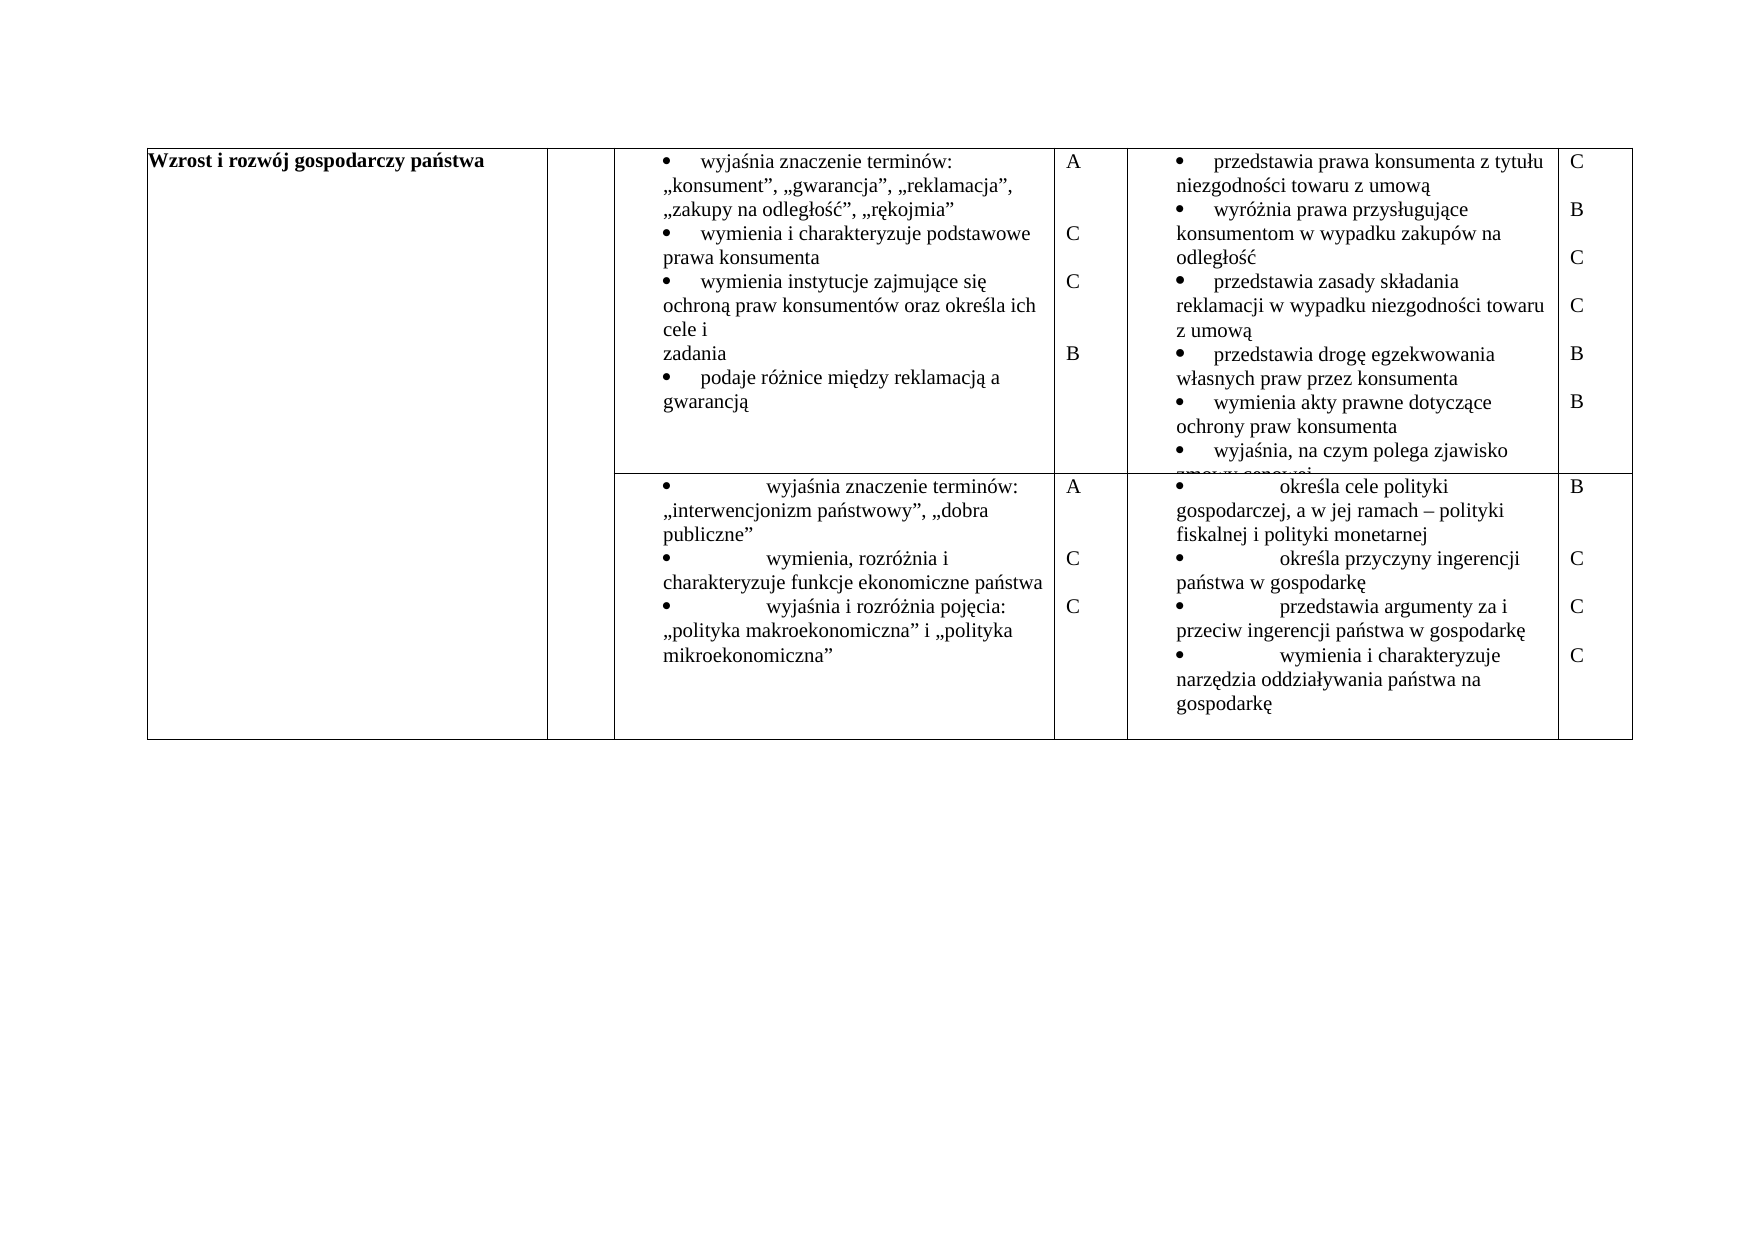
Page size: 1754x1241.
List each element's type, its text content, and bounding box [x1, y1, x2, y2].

table_cell określa cele polityki gospodarczej, a w jej ramach – polityki fiskalnej i polityki monetarnej określa przyczyny ingerencji państwa w gospodarkę przedstawia argumenty za i przeciw ingerencji państwa w gospodarkę wymienia i charakteryzuje narzędzia oddziaływania państwa na gospodarkę [1128, 474, 1558, 739]
table_cell [548, 149, 614, 739]
table_cell przedstawia prawa konsumenta z tytułu niezgodności towaru z umową wyróżnia prawa przysługujące konsumentom w wypadku zakupów na odległość przedstawia zasady składania reklamacji w wypadku niezgodności towaru z umową przedstawia drogę egzekwowania własnych praw przez konsumenta wymienia akty prawne dotyczące ochrony praw konsumenta wyjaśnia, na czym polega zjawisko zmowy cenowej [1128, 149, 1558, 473]
table_cell wyjaśnia znaczenie terminów: „konsument”, „gwarancja”, „reklamacja”, „zakupy na odległość”, „rękojmia” wymienia i charakteryzuje podstawowe prawa konsumenta wymienia instytucje zajmujące się ochroną praw konsumentów oraz określa ich cele i zadania podaje różnice między reklamacją a gwarancją [615, 149, 1054, 473]
table_cell A C C B [1055, 149, 1127, 473]
table_cell B C C C [1559, 474, 1632, 739]
table_cell C B C C B B [1559, 149, 1632, 473]
table_cell Wzrost i rozwój gospodarczy państwa Wzrost gospodarczy a rozwój gospodarczy Wskaźniki wzrostu gospodarczego Wskaźniki rozwoju gospodarczego Cykl koniunkturalny, jego przebieg i fazy [148, 149, 547, 739]
table_cell A C C [1055, 474, 1127, 739]
table_cell wyjaśnia znaczenie terminów: „interwencjonizm państwowy”, „dobra publiczne” wymienia, rozróżnia i charakteryzuje funkcje ekonomiczne państwa wyjaśnia i rozróżnia pojęcia: „polityka makroekonomiczna” i „polityka mikroekonomiczna” [615, 474, 1054, 739]
